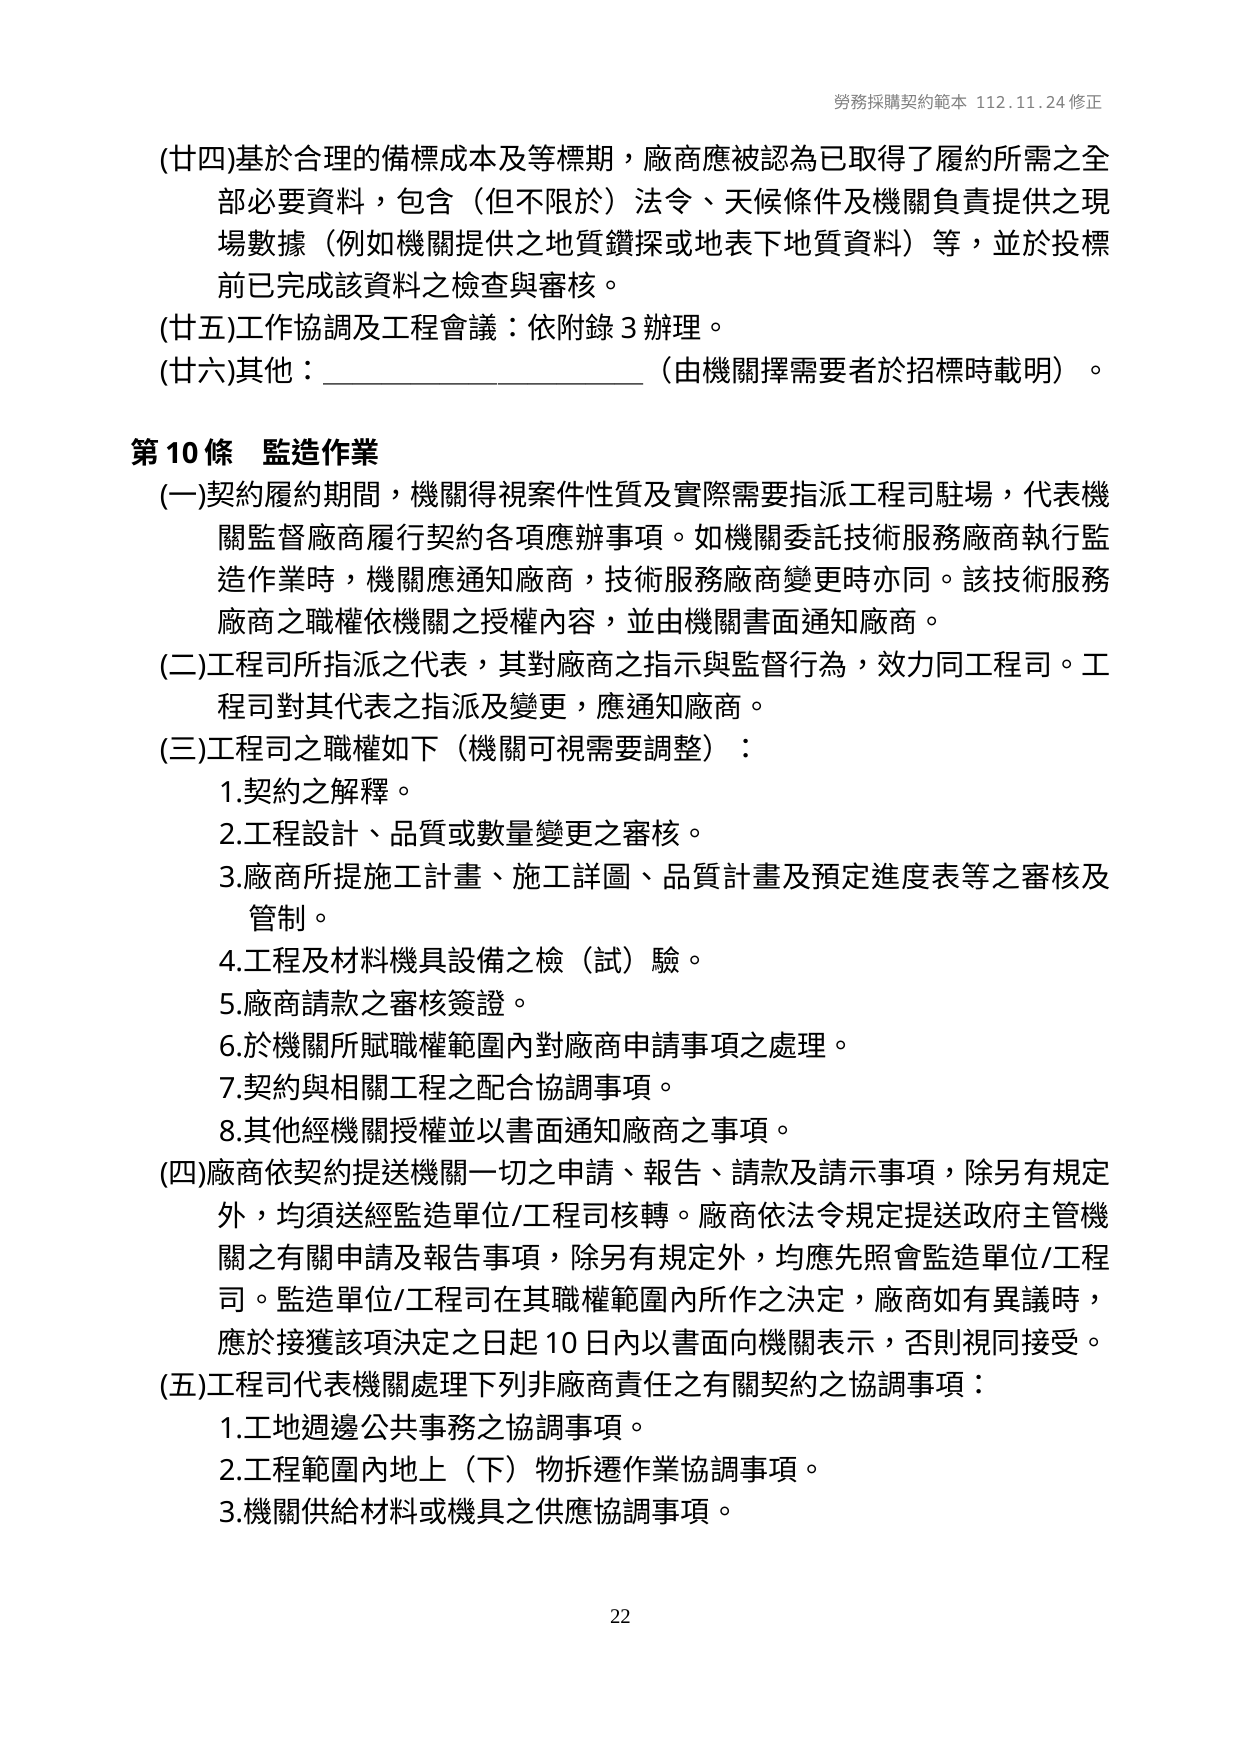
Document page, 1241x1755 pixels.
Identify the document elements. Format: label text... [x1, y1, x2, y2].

text 7.契約與相關工程之配合協調事項。 [218, 1065, 1110, 1107]
text 第10條 監造作業 [130, 429, 1110, 472]
text (四)廠商依契約提送機關一切之申請、報告、請款及請示事項，除另有規定外，均須送經監造單位/工程司核轉。廠商依法令規定提送政府主管機關之有關申請及報告事項，除另有規定外，均應先照會監造單位/工程司。監造單位/工程司在其職權範圍內所作之決定，廠商如有異議時，應於接獲該項決定之日起10日內以書面向機關表示，否則視同接受。 [159, 1150, 1110, 1362]
text (三)工程司之職權如下（機關可視需要調整）： [159, 726, 1110, 768]
text (廿六)其他：＿＿＿＿＿＿＿＿＿＿＿（由機關擇需要者於招標時載明）。 [159, 347, 1110, 390]
text 8.其他經機關授權並以書面通知廠商之事項。 [218, 1107, 1110, 1150]
text 1.工地週邊公共事務之協調事項。 [218, 1404, 1110, 1447]
text (五)工程司代表機關處理下列非廠商責任之有關契約之協調事項： [159, 1362, 1110, 1404]
text 5.廠商請款之審核簽證。 [218, 980, 1110, 1023]
text (一)契約履約期間，機關得視案件性質及實際需要指派工程司駐場，代表機關監督廠商履行契約各項應辦事項。如機關委託技術服務廠商執行監造作業時，機關應通知廠商，技術服務廠商變更時亦同。該技術服務廠商之職權依機關之授權內容，並由機關書面通知廠商。 [159, 472, 1110, 641]
text (二)工程司所指派之代表，其對廠商之指示與監督行為，效力同工程司。工程司對其代表之指派及變更，應通知廠商。 [159, 641, 1110, 726]
text (廿五)工作協調及工程會議：依附錄3辦理。 [159, 305, 1110, 347]
text 4.工程及材料機具設備之檢（試）驗。 [218, 938, 1110, 980]
text 2.工程設計、品質或數量變更之審核。 [218, 811, 1110, 853]
text 1.契約之解釋。 [218, 768, 1110, 811]
text 2.工程範圍內地上（下）物拆遷作業協調事項。 [218, 1447, 1110, 1489]
text 6.於機關所賦職權範圍內對廠商申請事項之處理。 [218, 1023, 1110, 1065]
text (廿四)基於合理的備標成本及等標期，廠商應被認為已取得了履約所需之全部必要資料，包含（但不限於）法令、天候條件及機關負責提供之現場數據（例如機關提供之地質鑽探或地表下地質資料）等，並於投標前已完成該資料之檢查與審核。 [159, 136, 1110, 305]
text 3.廠商所提施工計畫、施工詳圖、品質計畫及預定進度表等之審核及管制。 [218, 853, 1110, 938]
text 3.機關供給材料或機具之供應協調事項。 [218, 1489, 1110, 1531]
